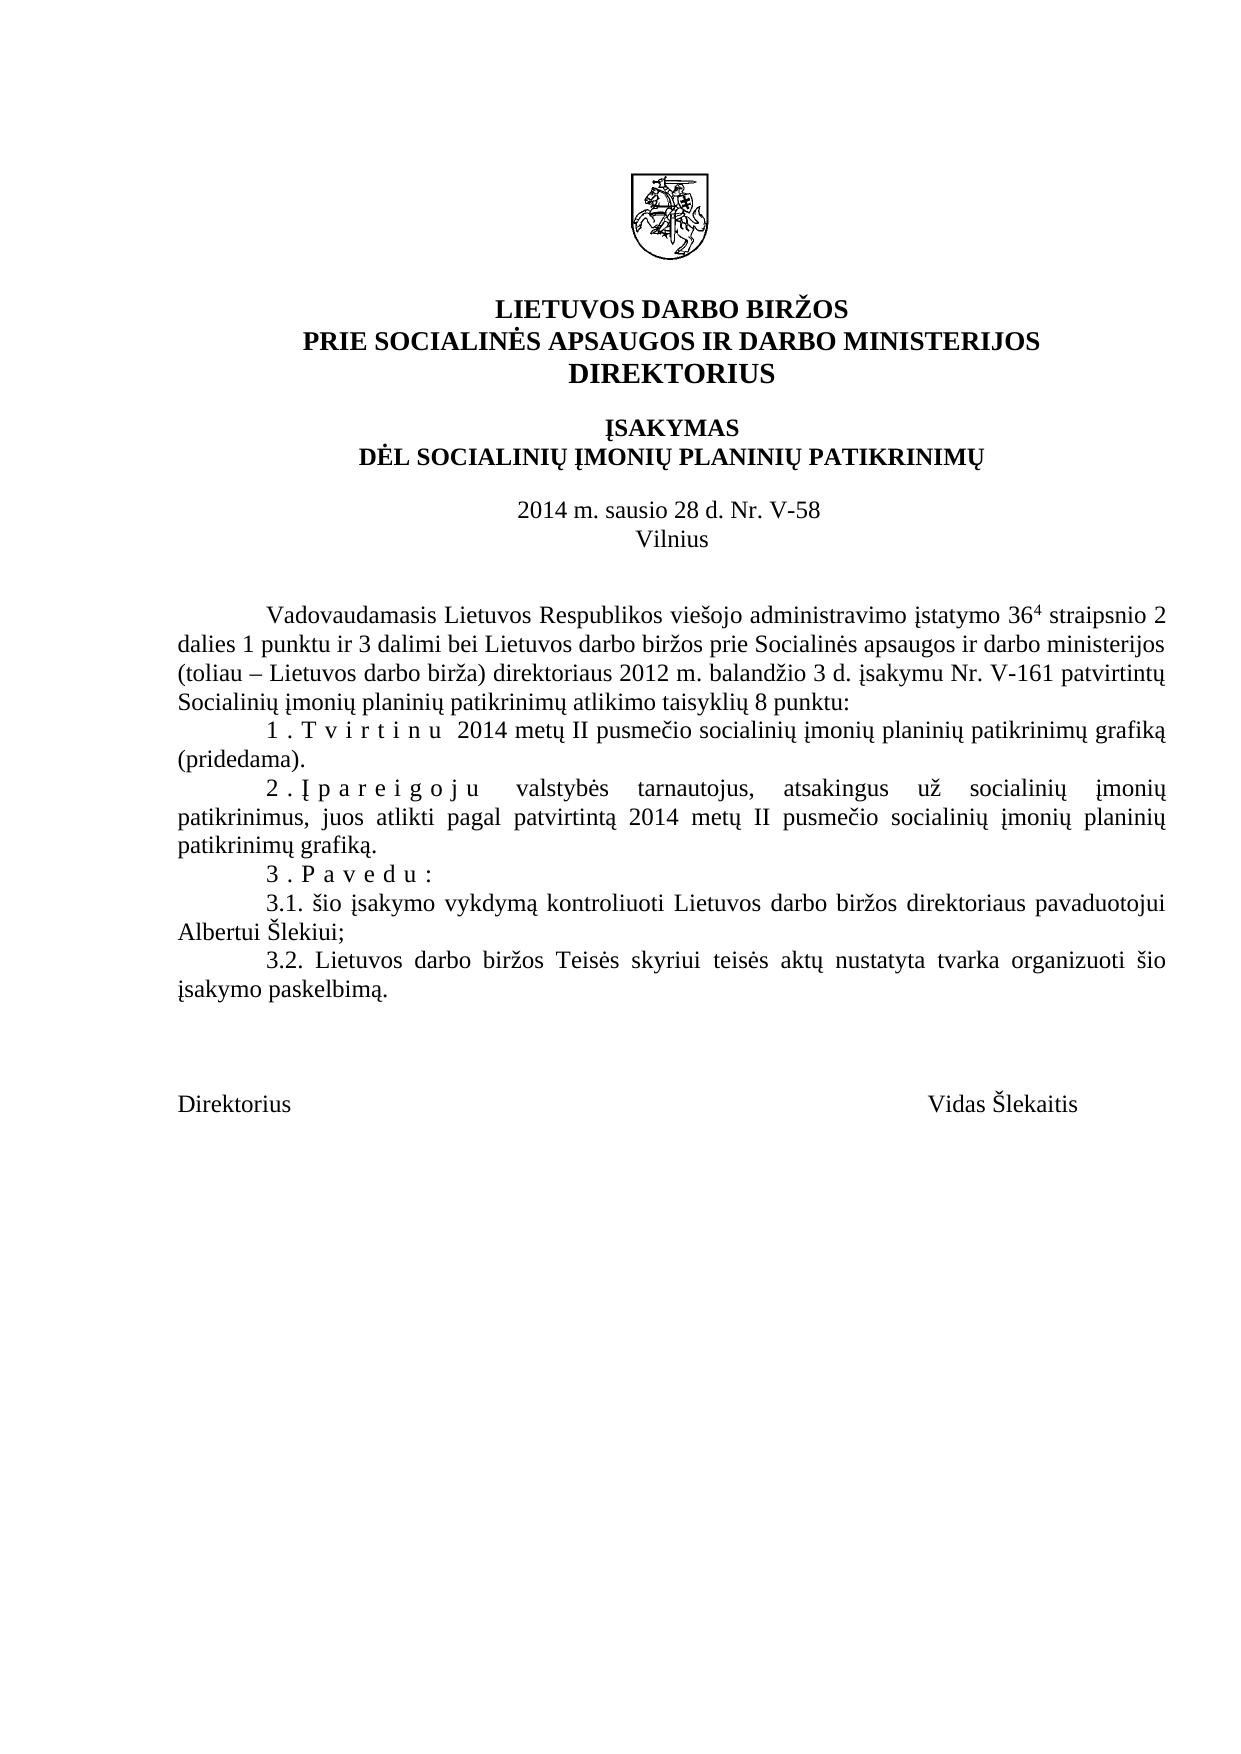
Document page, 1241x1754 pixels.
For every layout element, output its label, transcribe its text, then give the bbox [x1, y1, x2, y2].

text LIETUVOS DARBO BIRŽOS prie socialinės apsaugos ir darbo ministerijos DIREKTORIUS [177, 293, 1167, 389]
text Vilnius [177, 524, 1167, 552]
text ĮSAKYMAS [177, 413, 1167, 442]
text Vadovaudamasis Lietuvos Respublikos viešojo administravimo įstatymo 364 straipsnio 2 dalies 1 punktu ir 3 dalimi bei Lietuvos darbo biržos prie Socialinės apsaugos ir darbo ministerijos (toliau – Lietuvos darbo birža) direktoriaus 2012 m. balandžio 3 d. įsakymu Nr. V-161 patvirtintų Socialinių įmonių planinių patikrinimų atlikimo taisyklių 8 punktu: [177, 601, 1167, 716]
text 3.2. Lietuvos darbo biržos Teisės skyriui teisės aktų nustatyta tvarka organizuoti šio įsakymo paskelbimą. [177, 946, 1167, 1003]
text 1.Tvirtinu 2014 metų II pusmečio socialinių įmonių planinių patikrinimų grafiką (pridedama). [177, 716, 1167, 773]
text 2.Įpareigoju valstybės tarnautojus, atsakingus už socialinių įmonių patikrinimus, juos atlikti pagal patvirtintą 2014 metų II pusmečio socialinių įmonių planinių patikrinimų grafiką. [177, 773, 1167, 859]
text 3.Pavedu: [177, 859, 1167, 888]
text 2014 m. sausio 28 d. Nr. V-58 [177, 495, 1167, 524]
text Direktorius Vidas Šlekaitis [177, 1089, 1167, 1118]
text 3.1. šio įsakymo vykdymą kontroliuoti Lietuvos darbo biržos direktoriaus pavaduotojui Albertui Šlekiui; [177, 888, 1167, 946]
text DĖL SOCIALINIŲ ĮMONIŲ PLANINIŲ PATIKRINIMŲ [177, 442, 1167, 471]
